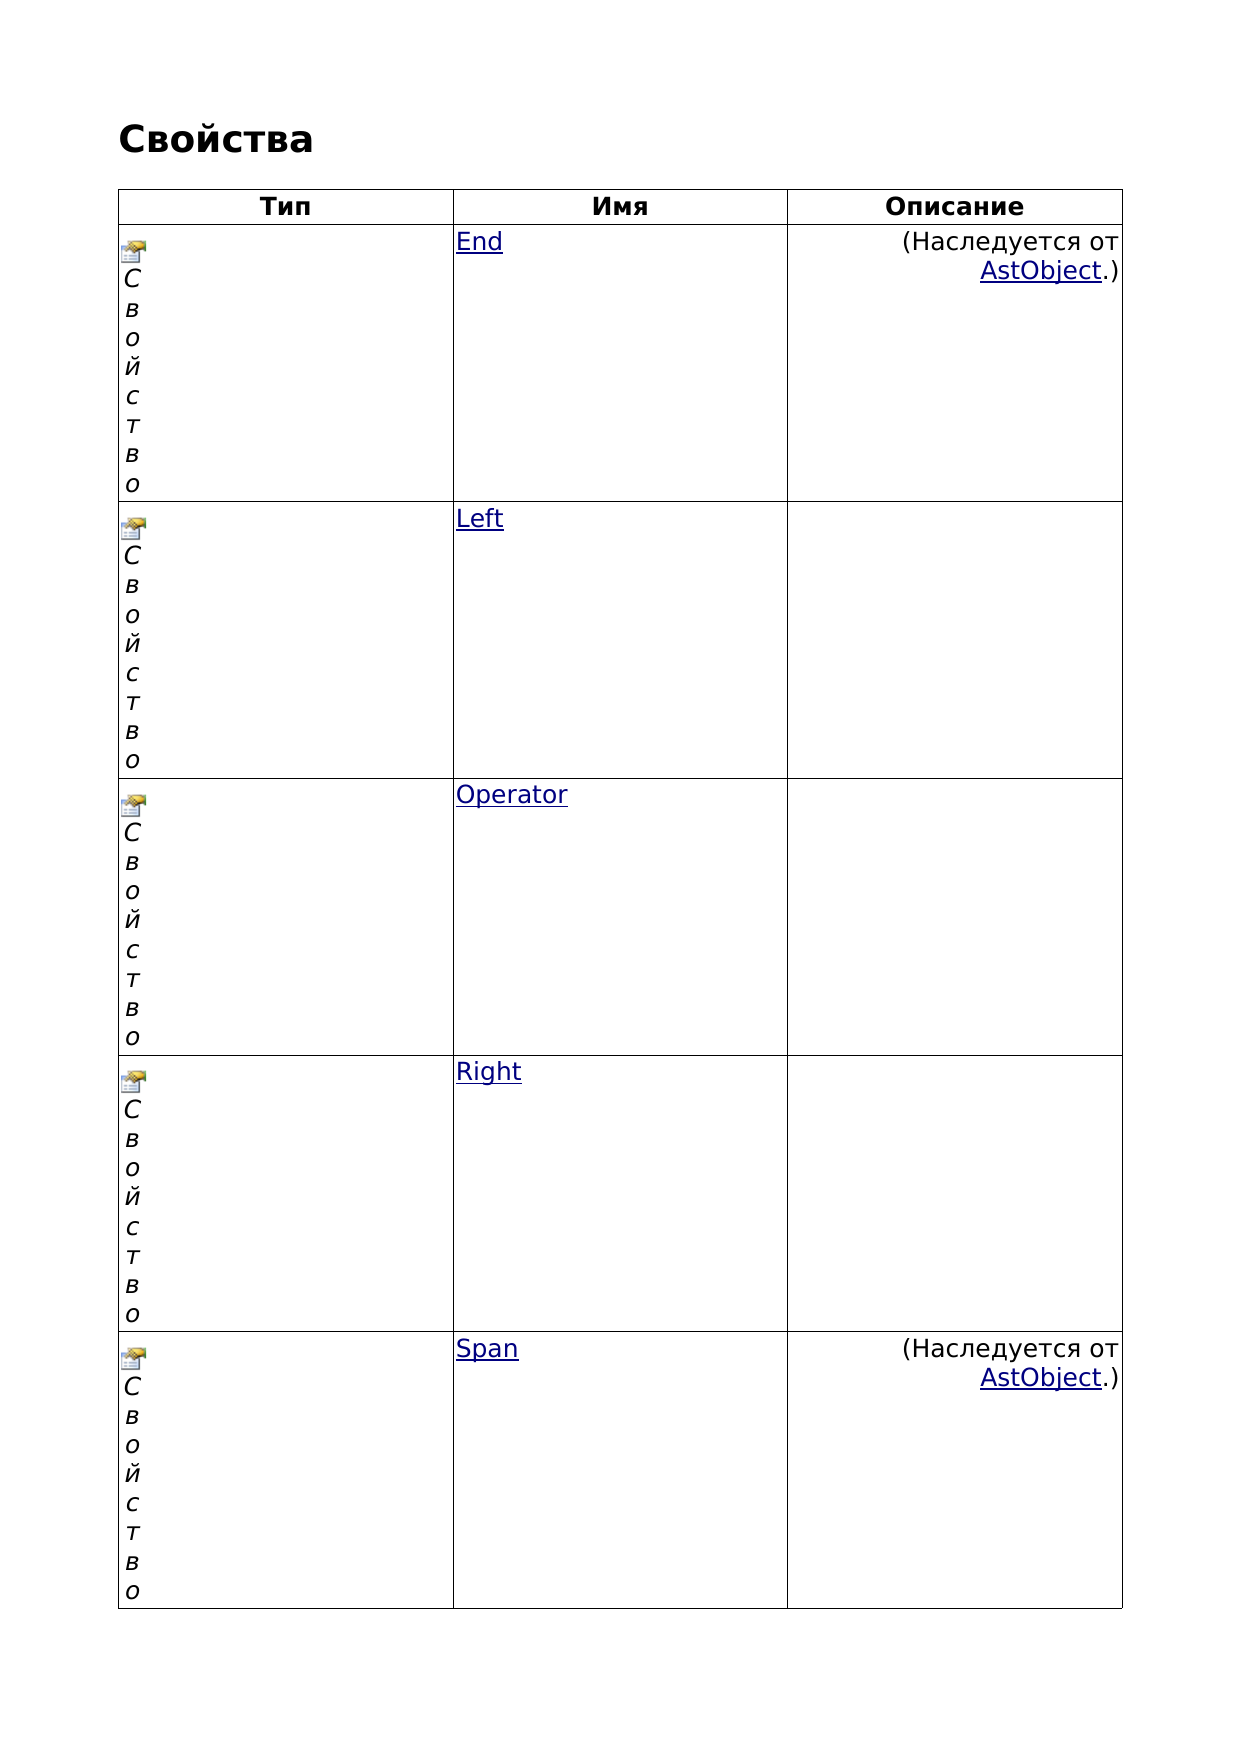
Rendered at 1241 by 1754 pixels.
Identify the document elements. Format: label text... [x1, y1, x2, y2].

table_cell [119, 779, 453, 1054]
table_cell (Наследуется от AstObject.) [788, 225, 1122, 501]
table_cell [788, 1056, 1122, 1331]
table_cell (Наследуется от AstObject.) [788, 1332, 1122, 1608]
subtitle Свойства [118, 118, 1122, 162]
picture [121, 1346, 147, 1372]
table_cell [119, 1332, 453, 1608]
table_cell [788, 502, 1122, 778]
table_cell Left [454, 502, 787, 778]
picture [121, 516, 147, 542]
table_cell Right [454, 1056, 787, 1331]
picture [121, 1070, 147, 1095]
table_cell Operator [454, 779, 787, 1054]
table_cell End [454, 225, 787, 501]
table_cell Span [454, 1332, 787, 1608]
picture [121, 793, 147, 819]
table_cell [119, 1056, 453, 1331]
table_header Имя [454, 190, 787, 224]
table_header Описание [788, 190, 1122, 224]
table_cell [119, 225, 453, 501]
table_cell [119, 502, 453, 778]
table_cell [788, 779, 1122, 1054]
picture [121, 239, 147, 265]
table_header Тип [119, 190, 453, 224]
